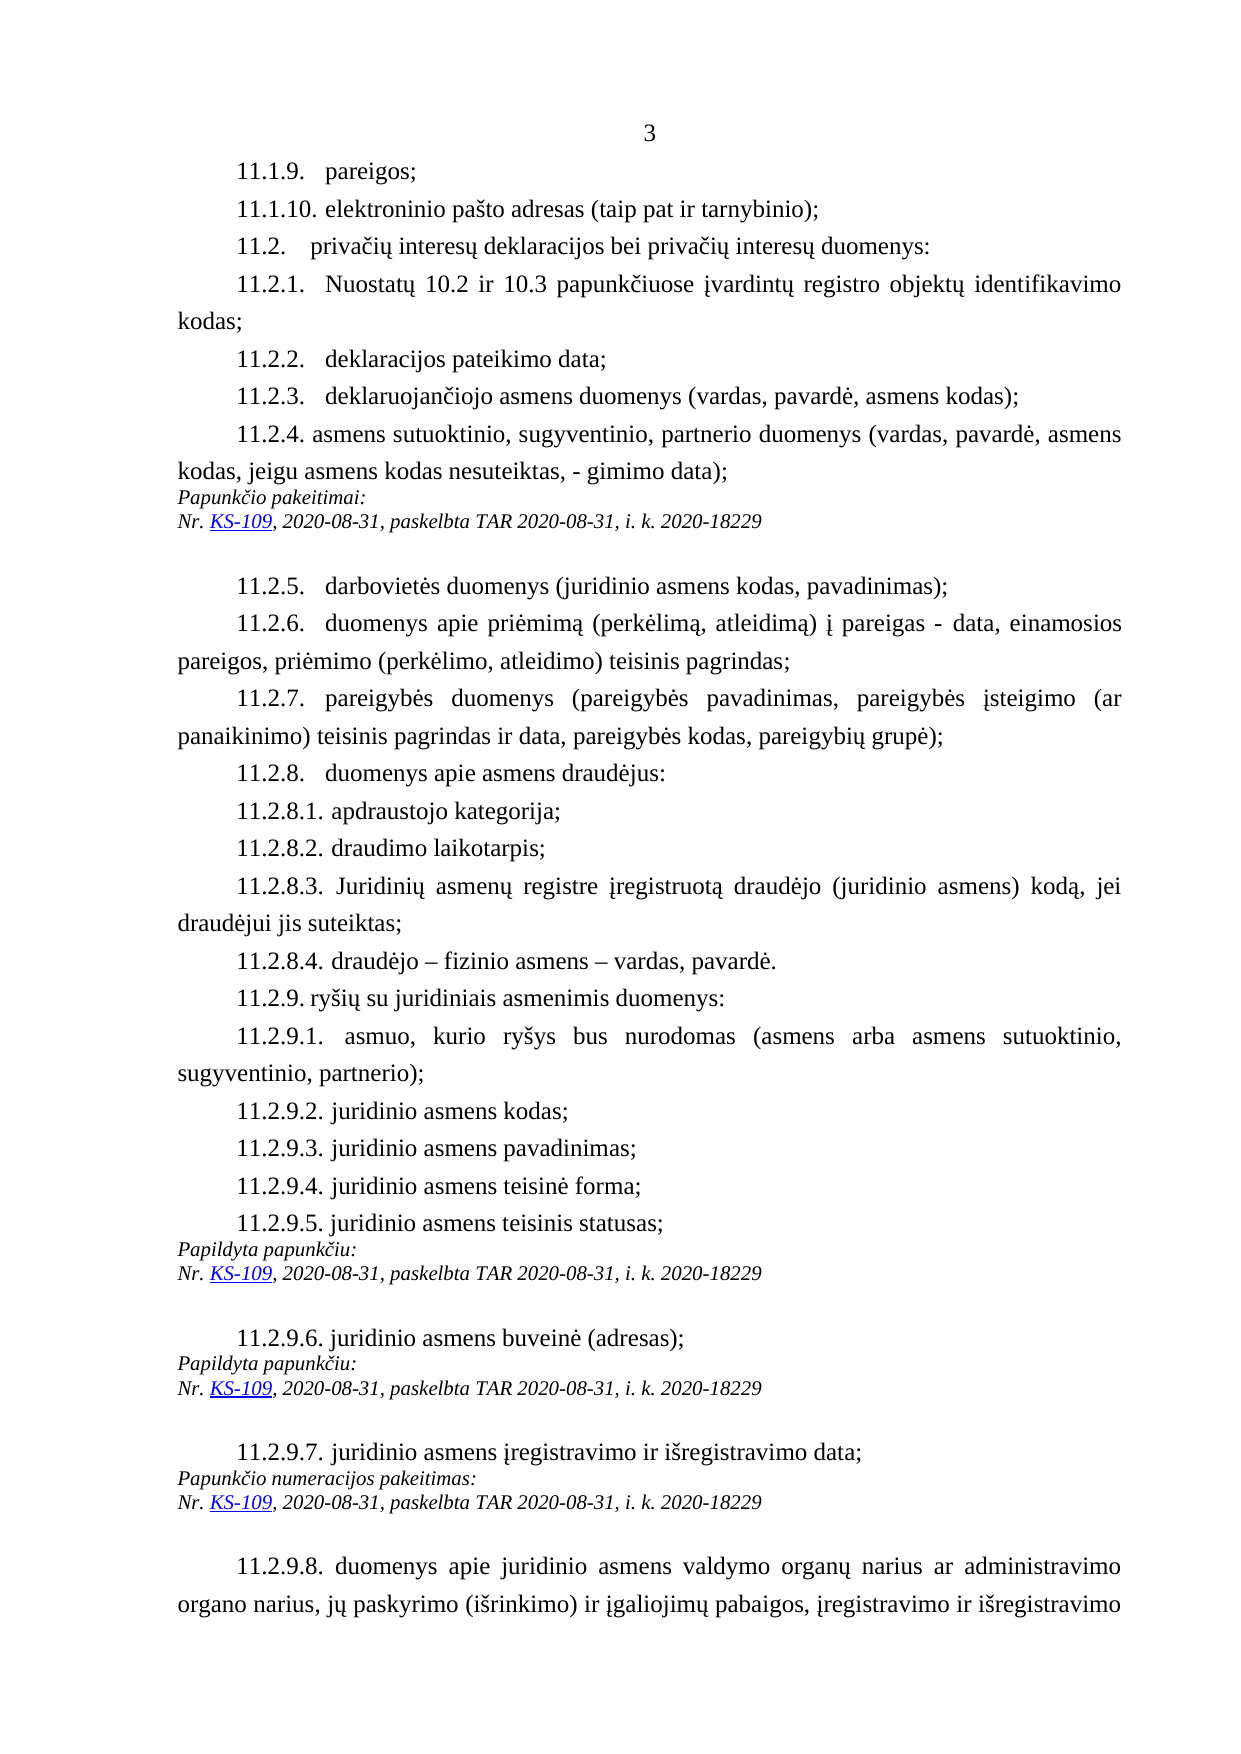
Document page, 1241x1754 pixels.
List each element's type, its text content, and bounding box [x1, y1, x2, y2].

text 11.1.9. pareigos; [177, 148, 1122, 185]
text Nr. KS-109, 2020-08-31, paskelbta TAR 2020-08-31, i. k. 2020-18229 [177, 1490, 1122, 1514]
text 11.2. privačių interesų deklaracijos bei privačių interesų duomenys: [177, 223, 1122, 260]
text 11.2.8.1. apdraustojo kategorija; [177, 787, 1122, 824]
text 11.2.9.4. juridinio asmens teisinė forma; [177, 1162, 1122, 1199]
text 11.2.4. asmens sutuoktinio, sugyventinio, partnerio duomenys (vardas, pavardė, asmens kodas, jeigu asmens kodas nesuteiktas, - gimimo data); [177, 410, 1122, 485]
text Nr. KS-109, 2020-08-31, paskelbta TAR 2020-08-31, i. k. 2020-18229 [177, 1375, 1122, 1399]
text 11.1.10. elektroninio pašto adresas (taip pat ir tarnybinio); [177, 185, 1122, 223]
text 11.2.3. deklaruojančiojo asmens duomenys (vardas, pavardė, asmens kodas); [177, 373, 1122, 410]
text Nr. KS-109, 2020-08-31, paskelbta TAR 2020-08-31, i. k. 2020-18229 [177, 509, 1122, 533]
text 11.2.9.3. juridinio asmens pavadinimas; [177, 1124, 1122, 1162]
text 11.2.8.2. draudimo laikotarpis; [177, 824, 1122, 862]
text 11.2.9.5. juridinio asmens teisinis statusas; [177, 1199, 1122, 1237]
text Papunkčio numeracijos pakeitimas: [177, 1466, 1122, 1490]
text 11.2.8.3. Juridinių asmenų registre įregistruotą draudėjo (juridinio asmens) kodą, jei draudėjui jis suteiktas; [177, 862, 1122, 937]
text 11.2.9. ryšių su juridiniais asmenimis duomenys: [177, 974, 1122, 1012]
text Papildyta papunkčiu: [177, 1351, 1122, 1375]
text 11.2.6. duomenys apie priėmimą (perkėlimą, atleidimą) į pareigas - data, einamosios pareigos, priėmimo (perkėlimo, atleidimo) teisinis pagrindas; [177, 599, 1122, 674]
text 11.2.9.6. juridinio asmens buveinė (adresas); [177, 1314, 1122, 1351]
text 11.2.8. duomenys apie asmens draudėjus: [177, 749, 1122, 787]
text 11.2.2. deklaracijos pateikimo data; [177, 335, 1122, 373]
text 11.2.1. Nuostatų 10.2 ir 10.3 papunkčiuose įvardintų registro objektų identifikavimo kodas; [177, 260, 1122, 335]
text 11.2.9.1. asmuo, kurio ryšys bus nurodomas (asmens arba asmens sutuoktinio, sugyventinio, partnerio); [177, 1012, 1122, 1087]
text 11.2.9.7. juridinio asmens įregistravimo ir išregistravimo data; [177, 1428, 1122, 1466]
text 11.2.9.8. duomenys apie juridinio asmens valdymo organų narius ar administravimo organo narius, jų paskyrimo (išrinkimo) ir įgaliojimų pabaigos, įregistravimo ir išregistravimo [177, 1543, 1122, 1618]
text 11.2.7. pareigybės duomenys (pareigybės pavadinimas, pareigybės įsteigimo (ar panaikinimo) teisinis pagrindas ir data, pareigybės kodas, pareigybių grupė); [177, 674, 1122, 749]
text 11.2.5. darbovietės duomenys (juridinio asmens kodas, pavadinimas); [177, 562, 1122, 599]
text Nr. KS-109, 2020-08-31, paskelbta TAR 2020-08-31, i. k. 2020-18229 [177, 1261, 1122, 1285]
text 11.2.9.2. juridinio asmens kodas; [177, 1087, 1122, 1124]
text Papildyta papunkčiu: [177, 1237, 1122, 1261]
text Papunkčio pakeitimai: [177, 485, 1122, 509]
text 11.2.8.4. draudėjo – fizinio asmens – vardas, pavardė. [177, 937, 1122, 974]
